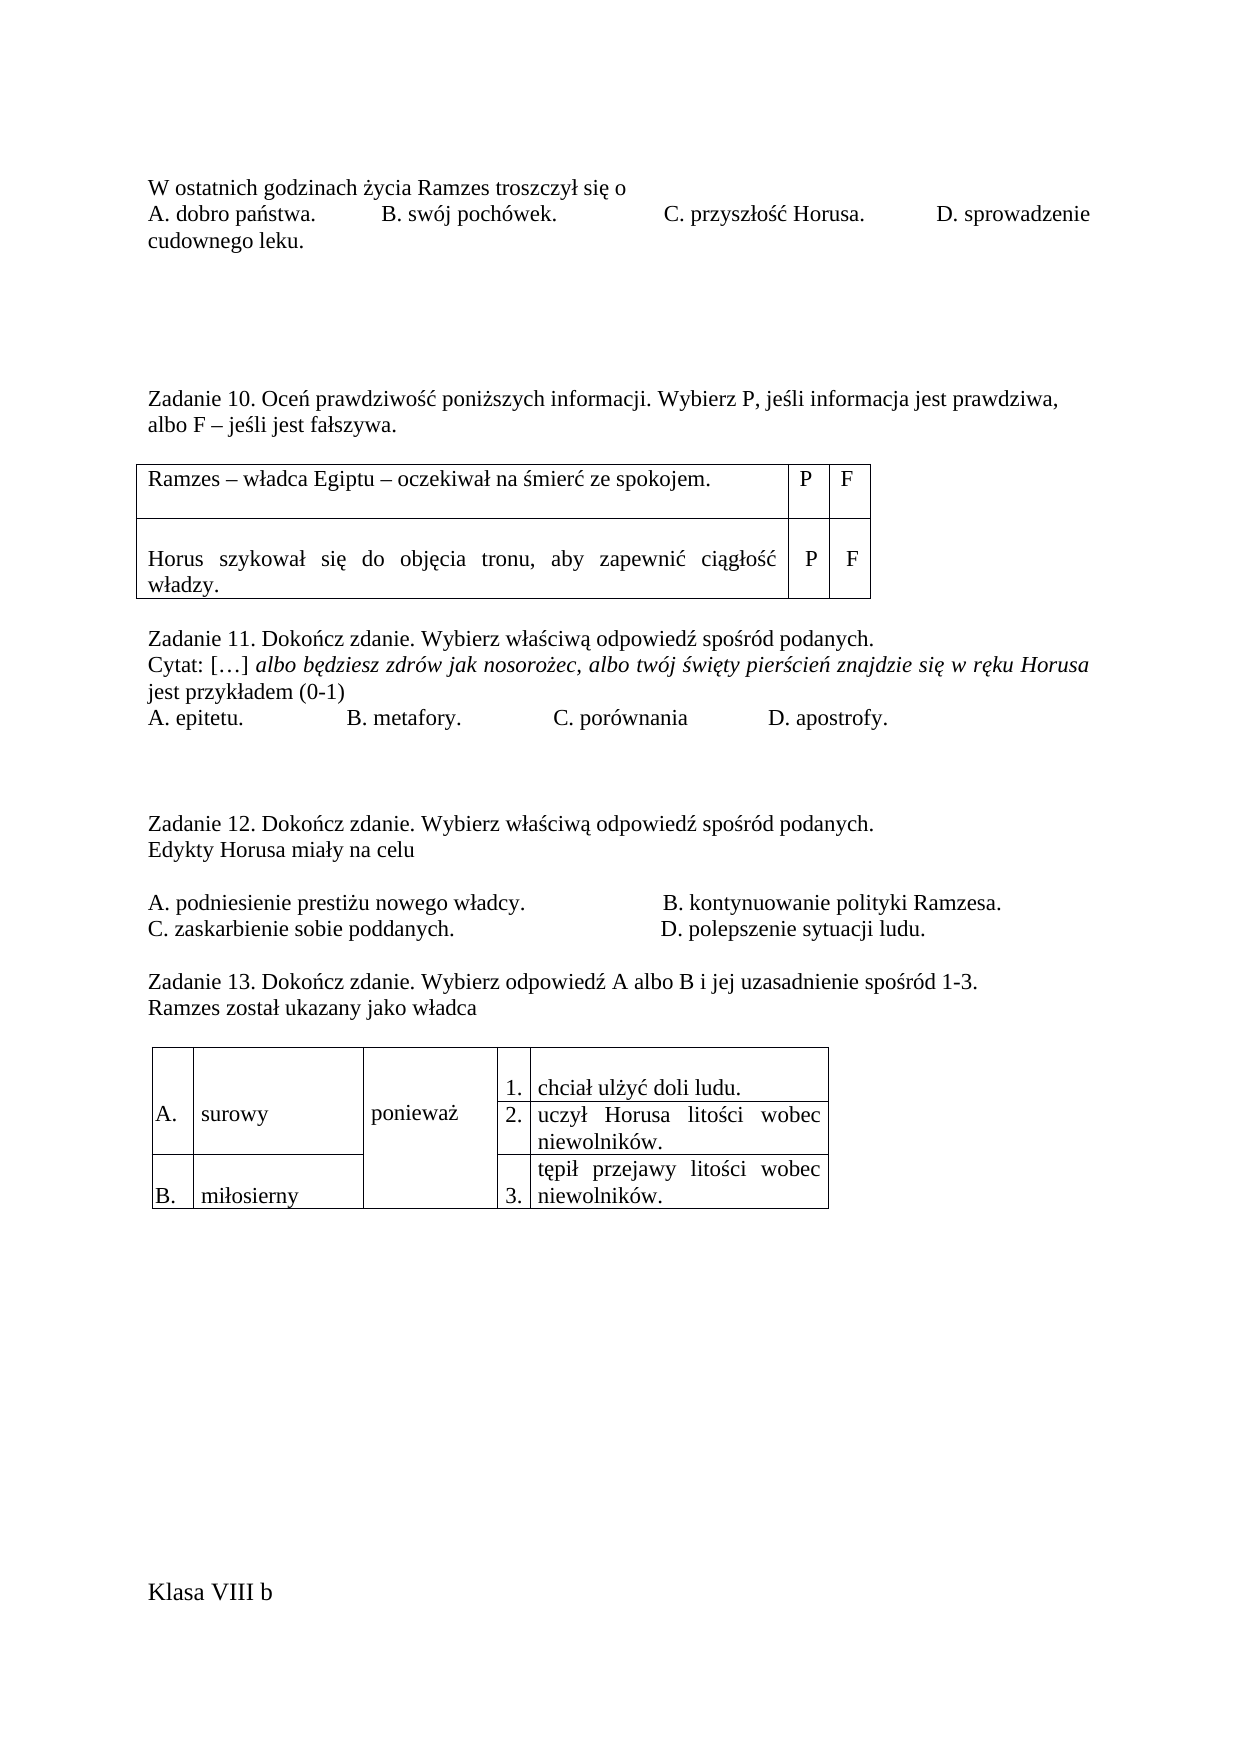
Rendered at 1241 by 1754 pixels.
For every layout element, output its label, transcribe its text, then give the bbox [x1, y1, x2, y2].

table_header surowy [194, 1048, 363, 1154]
text A. epitetu. B. metafory. C. porównania D. apostrofy. [148, 704, 1093, 731]
text Zadanie 11. Dokończ zdanie. Wybierz właściwą odpowiedź spośród podanych. [148, 625, 1093, 651]
text Edykty Horusa miały na celu [148, 836, 1093, 862]
table_cell miłosierny [194, 1155, 363, 1208]
table_cell uczył Horusa litości wobec niewolników. [531, 1102, 828, 1154]
table_cell P [789, 519, 829, 598]
table_cell 3. [498, 1155, 530, 1208]
table_cell tępił przejawy litości wobec niewolników. [531, 1155, 828, 1208]
table_header 1. [498, 1048, 530, 1101]
table_header chciał ulżyć doli ludu. [531, 1048, 828, 1101]
table_header F [830, 465, 870, 518]
text Klasa VIII b [148, 1577, 1093, 1606]
text W ostatnich godzinach życia Ramzes troszczył się o [148, 174, 1093, 200]
table_cell B. [153, 1155, 193, 1208]
text A. dobro państwa. B. swój pochówek. C. przyszłość Horusa. D. sprowadzenie cudownego leku. [148, 200, 1093, 253]
text Ramzes został ukazany jako władca [148, 994, 1093, 1020]
table_cell F [830, 519, 870, 598]
text C. zaskarbienie sobie poddanych. D. polepszenie sytuacji ludu. [148, 915, 1093, 941]
text Zadanie 12. Dokończ zdanie. Wybierz właściwą odpowiedź spośród podanych. [148, 809, 1093, 836]
text A. podniesienie prestiżu nowego władcy. B. kontynuowanie polityki Ramzesa. [148, 889, 1093, 915]
table_header [153, 1048, 193, 1154]
table_header Ramzes – władca Egiptu – oczekiwał na śmierć ze spokojem. [137, 465, 788, 518]
text Zadanie 13. Dokończ zdanie. Wybierz odpowiedź A albo B i jej uzasadnienie spośród 1-3. [148, 968, 1093, 994]
table_cell Horus szykował się do objęcia tronu, aby zapewnić ciągłość władzy. [137, 519, 788, 598]
table_cell 2. [498, 1102, 530, 1154]
table_header ponieważ [364, 1048, 497, 1208]
table_cell [152, 1209, 828, 1409]
text albo F – jeśli jest fałszywa. [148, 411, 1093, 464]
text Zadanie 10. Oceń prawdziwość poniższych informacji. Wybierz P, jeśli informacja jest prawdziwa, [148, 385, 1093, 411]
text Cytat: […] albo będziesz zdrów jak nosorożec, albo twój święty pierścień znajdzie się w ręku Horusa jest przykładem (0-1) [148, 651, 1093, 704]
table_header P [789, 465, 829, 518]
